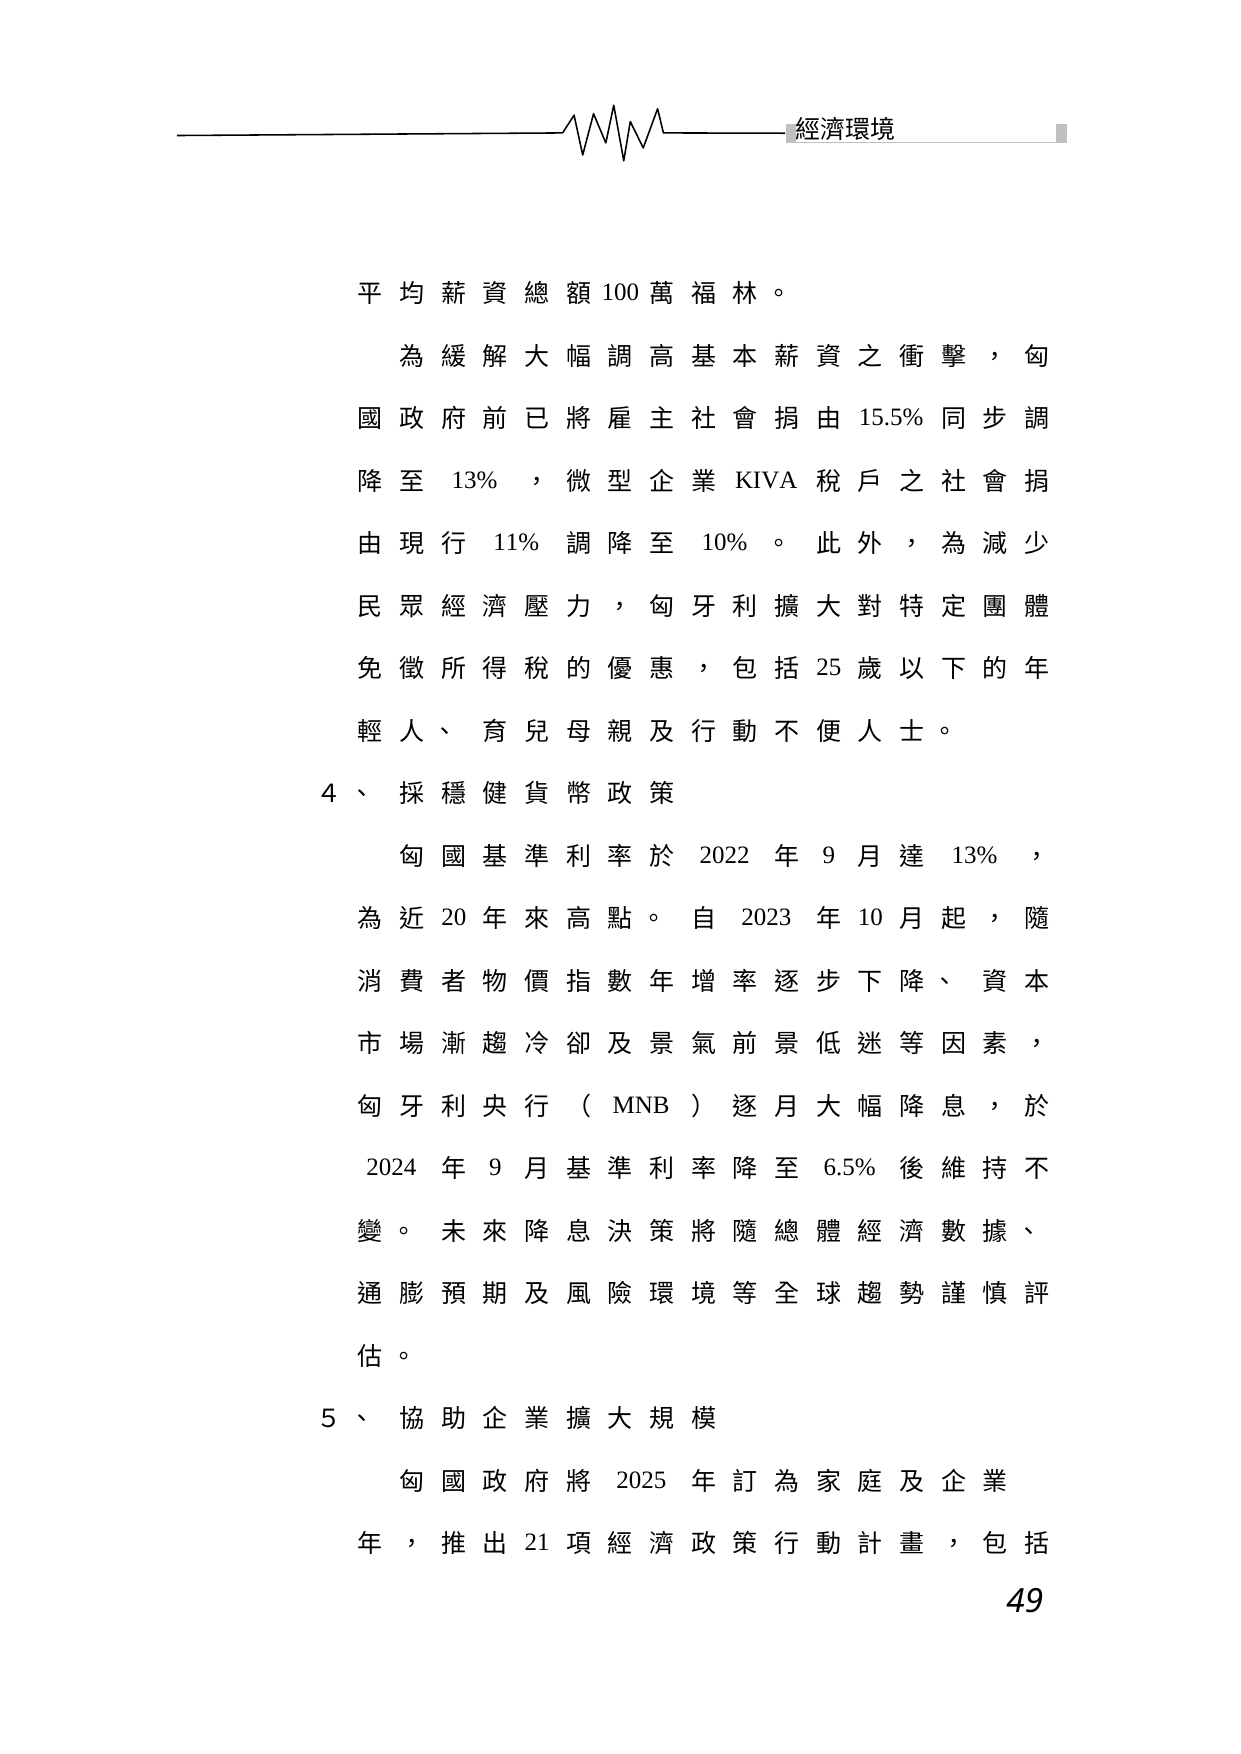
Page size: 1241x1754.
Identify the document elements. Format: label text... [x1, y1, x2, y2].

text ５、協助企業擴大規模 [281, 1375, 1058, 1438]
text ４、採穩健貨幣政策 [281, 750, 1058, 813]
text 匈國政府將2025年訂為家庭及企業年，推出21項經濟政策行動計畫，包括 [330, 1438, 1058, 1563]
text 平均薪資總額100萬福林。 [330, 250, 1058, 313]
text 為緩解大幅調高基本薪資之衝擊，匈國政府前已將雇主社會捐由15.5%同步調降至13%，微型企業KIVA稅戶之社會捐由現行11%調降至10%。此外，為減少民眾經濟壓力，匈牙利擴大對特定團體免徵所得稅的優惠，包括25歲以下的年輕人、育兒母親及行動不便人士。 [330, 313, 1058, 750]
text 匈國基準利率於2022年9月達13%，為近20年來高點。自2023年10月起，隨消費者物價指數年增率逐步下降、資本市場漸趨冷卻及景氣前景低迷等因素，匈牙利央行（MNB）逐月大幅降息，於2024年9月基準利率降至6.5%後維持不變。未來降息決策將隨總體經濟數據、通膨預期及風險環境等全球趨勢謹慎評估。 [330, 813, 1058, 1375]
